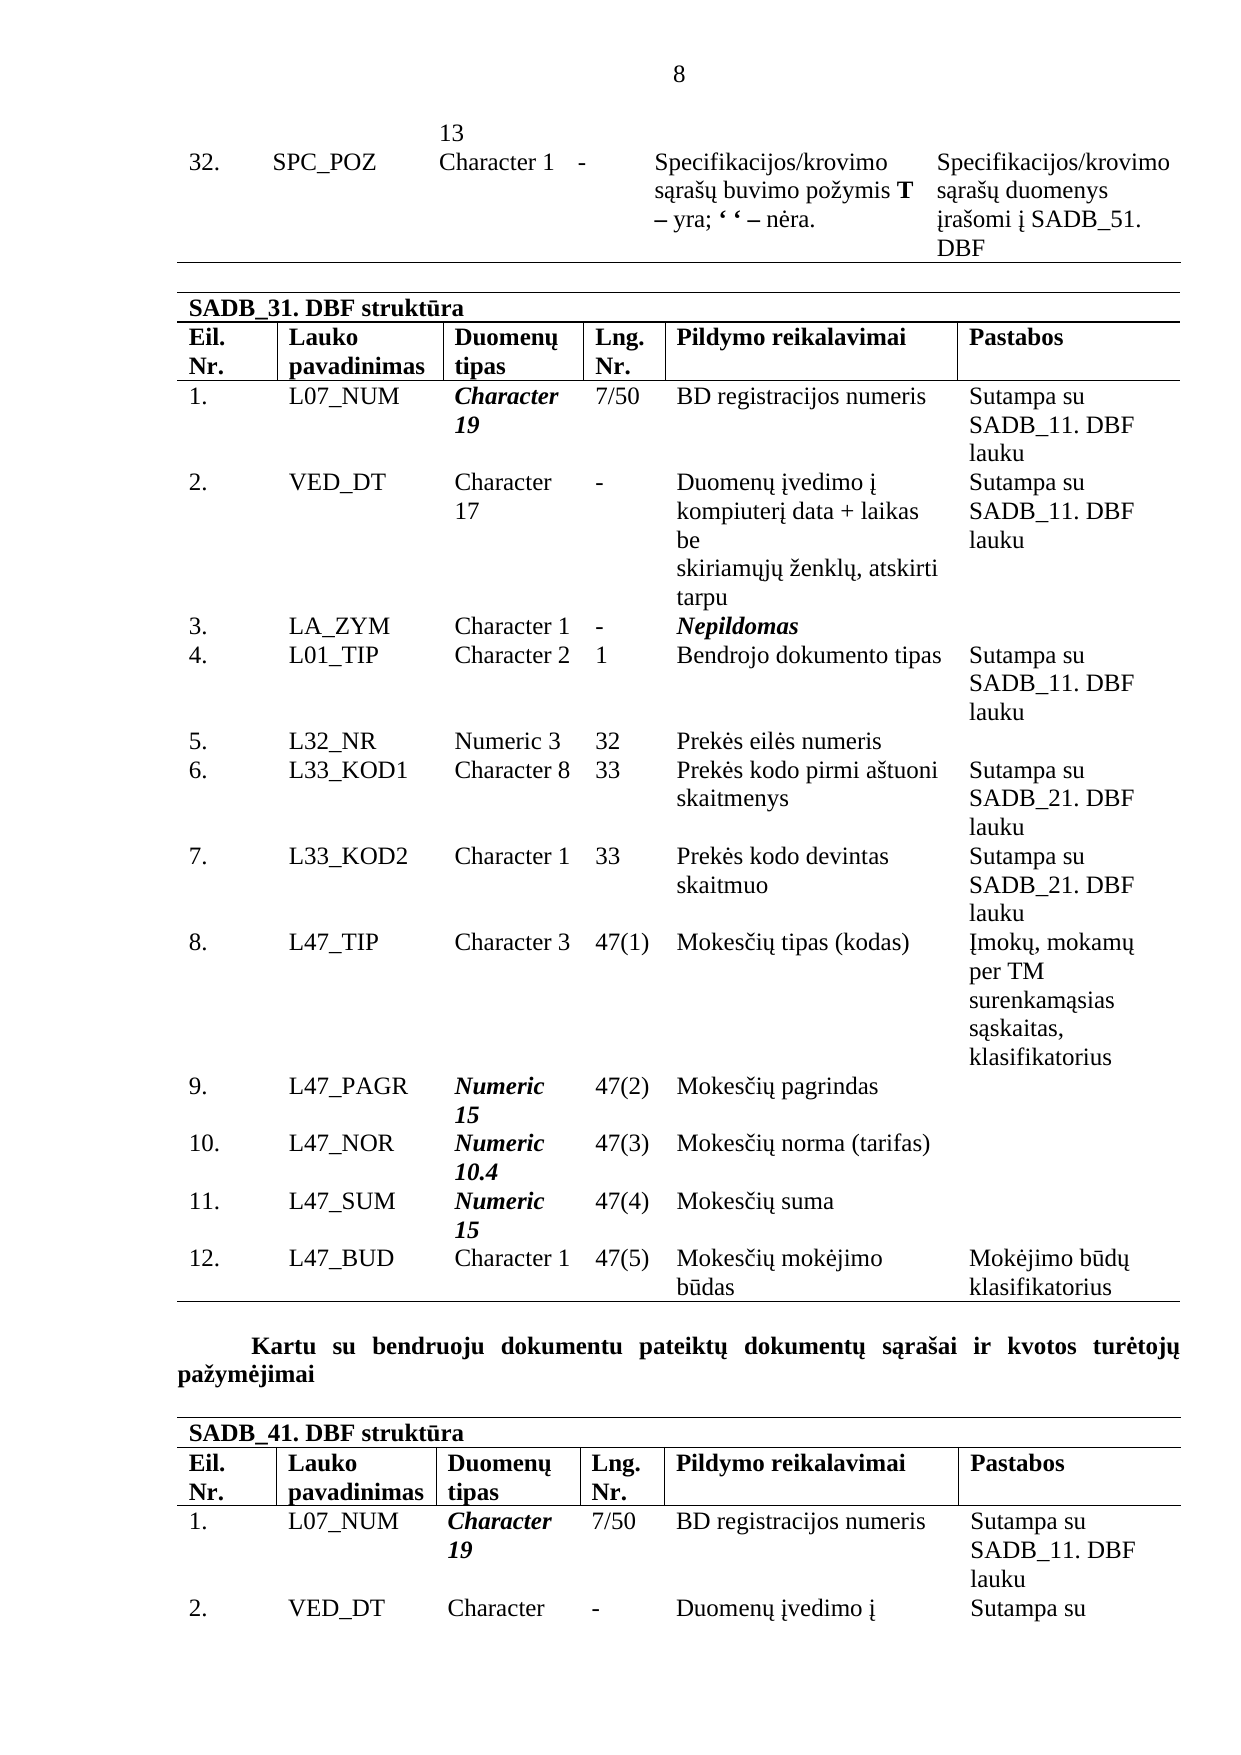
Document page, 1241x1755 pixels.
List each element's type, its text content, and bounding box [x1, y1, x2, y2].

table_cell Pastabos [959, 1448, 1181, 1505]
table_cell Duomenų įvedimo į kompiuterį data + laikas be [665, 467, 958, 553]
table_cell 6. [177, 755, 277, 841]
table_cell Numeric 3 [443, 726, 584, 755]
table_cell Mokėjimo būdų klasifikatorius [958, 1244, 1180, 1301]
table_cell 8. [177, 927, 277, 1071]
table_cell 33 [584, 755, 665, 841]
text Kartu su bendruoju dokumentu pateiktų dokumentų sąrašai ir kvotos turėtojų pažymėjimai [177, 1331, 1181, 1388]
table_cell 13 [428, 118, 566, 147]
table_cell LA_ZYM [278, 611, 443, 640]
table_cell [958, 726, 1180, 755]
table_cell Character 19 [443, 381, 584, 467]
table_cell Prekės eilės numeris [665, 726, 958, 755]
table_cell Character 2 [443, 640, 584, 726]
table_cell 7/50 [584, 381, 665, 467]
table_cell L07_NUM [277, 1506, 436, 1593]
table_cell [925, 118, 1181, 147]
table_cell Lng. Nr. [584, 323, 665, 380]
table_cell 10. [177, 1129, 277, 1186]
table_cell Mokesčių tipas (kodas) [665, 927, 958, 1071]
table_cell Duomenų tipas [437, 1448, 580, 1505]
table_cell Character 1 [443, 841, 584, 927]
table_cell - [566, 147, 643, 262]
table_cell 33 [584, 841, 665, 927]
table_cell Sutampa su [959, 1593, 1181, 1621]
table_cell L01_TIP [278, 640, 443, 726]
table_cell [177, 118, 261, 147]
table_cell 7. [177, 841, 277, 927]
table_cell 11. [177, 1186, 277, 1243]
table_cell Bendrojo dokumento tipas [665, 640, 958, 726]
table_cell [958, 1186, 1180, 1243]
table_cell [443, 554, 584, 611]
table_cell Mokesčių mokėjimo būdas [665, 1244, 958, 1301]
table_cell [566, 118, 643, 147]
table_cell L07_NUM [278, 381, 443, 467]
table_cell Specifikacijos/krovimo sąrašų duomenys įrašomi į SADB_51. DBF [925, 147, 1181, 262]
table_cell Character 17 [443, 467, 584, 553]
table_cell Lauko pavadinimas [278, 323, 443, 380]
table_cell Duomenų įvedimo į [665, 1593, 959, 1621]
table_cell [958, 554, 1180, 611]
table_cell [177, 554, 277, 611]
table_cell 7/50 [580, 1506, 664, 1593]
table_cell Character [436, 1593, 580, 1621]
table_cell Eil. Nr. [177, 323, 277, 380]
table_cell Lauko pavadinimas [277, 1448, 436, 1505]
table_cell L47_PAGR [278, 1071, 443, 1128]
table_cell Numeric 10.4 [443, 1129, 584, 1186]
table_cell 47(5) [584, 1244, 665, 1301]
table_cell Pildymo reikalavimai [666, 323, 957, 380]
table_cell Sutampa su SADB_11. DBF lauku [958, 640, 1180, 726]
table_cell 2. [177, 1593, 277, 1621]
table_cell 9. [177, 1071, 277, 1128]
table_cell L33_KOD1 [278, 755, 443, 841]
table_cell Numeric 15 [443, 1071, 584, 1128]
table_cell Sutampa su SADB_11. DBF lauku [959, 1506, 1181, 1593]
table_cell 32 [584, 726, 665, 755]
table_cell - [584, 611, 665, 640]
table_cell Prekės kodo pirmi aštuoni skaitmenys [665, 755, 958, 841]
table_cell BD registracijos numeris [665, 1506, 959, 1593]
table_cell Character 1 [443, 611, 584, 640]
table_cell VED_DT [277, 1593, 436, 1621]
table_cell SPC_POZ [261, 147, 428, 262]
table_cell L47_SUM [278, 1186, 443, 1243]
table_cell [278, 554, 443, 611]
table_cell 5. [177, 726, 277, 755]
table_cell Character 1 [443, 1244, 584, 1301]
table_cell - [580, 1593, 664, 1621]
table_cell Sutampa su SADB_11. DBF lauku [958, 467, 1180, 553]
table_header SADB_31. DBF struktūra [177, 293, 1180, 321]
table_cell Mokesčių suma [665, 1186, 958, 1243]
table_cell [261, 118, 428, 147]
table_cell L47_BUD [278, 1244, 443, 1301]
table_cell 2. [177, 467, 277, 553]
table_cell Numeric 15 [443, 1186, 584, 1243]
table_cell Specifikacijos/krovimo sąrašų buvimo požymis T – yra; ‘ ‘ – nėra. [643, 147, 925, 262]
table_cell VED_DT [278, 467, 443, 553]
table_cell Eil. Nr. [177, 1448, 276, 1505]
table_cell Lng. Nr. [581, 1448, 664, 1505]
table_cell Mokesčių pagrindas [665, 1071, 958, 1128]
table_cell [584, 554, 665, 611]
table_cell Character 1 [428, 147, 566, 262]
table_cell BD registracijos numeris [665, 381, 958, 467]
table_cell Sutampa su SADB_21. DBF lauku [958, 841, 1180, 927]
table_header SADB_41. DBF struktūra [177, 1418, 1181, 1447]
table_cell 1 [584, 640, 665, 726]
table_cell 32. [177, 147, 261, 262]
table_cell L32_NR [278, 726, 443, 755]
table_cell 12. [177, 1244, 277, 1301]
table_cell L47_NOR [278, 1129, 443, 1186]
table_cell 47(4) [584, 1186, 665, 1243]
table_cell 1. [177, 381, 277, 467]
table_cell [958, 611, 1180, 640]
table_cell Duomenų tipas [444, 323, 583, 380]
table_cell Pildymo reikalavimai [665, 1448, 958, 1505]
table_cell Character 8 [443, 755, 584, 841]
table_cell Mokesčių norma (tarifas) [665, 1129, 958, 1186]
table_cell Character 3 [443, 927, 584, 1071]
table_cell Character 19 [436, 1506, 580, 1593]
table_cell Sutampa su SADB_11. DBF lauku [958, 381, 1180, 467]
table_cell [958, 1071, 1180, 1128]
table_cell L33_KOD2 [278, 841, 443, 927]
table_cell 47(2) [584, 1071, 665, 1128]
table_cell Pastabos [958, 323, 1180, 380]
table_cell 47(3) [584, 1129, 665, 1186]
table_cell Prekės kodo devintas skaitmuo [665, 841, 958, 927]
table_cell 47(1) [584, 927, 665, 1071]
table_cell [958, 1129, 1180, 1186]
table_cell 3. [177, 611, 277, 640]
table_cell 1. [177, 1506, 277, 1593]
table_cell L47_TIP [278, 927, 443, 1071]
table_cell Nepildomas [665, 611, 958, 640]
table_cell [643, 118, 925, 147]
table_cell Įmokų, mokamų per TM surenkamąsias sąskaitas, klasifikatorius [958, 927, 1180, 1071]
table_cell skiriamųjų ženklų, atskirti tarpu [665, 554, 958, 611]
table_cell - [584, 467, 665, 553]
table_cell 4. [177, 640, 277, 726]
table_cell Sutampa su SADB_21. DBF lauku [958, 755, 1180, 841]
